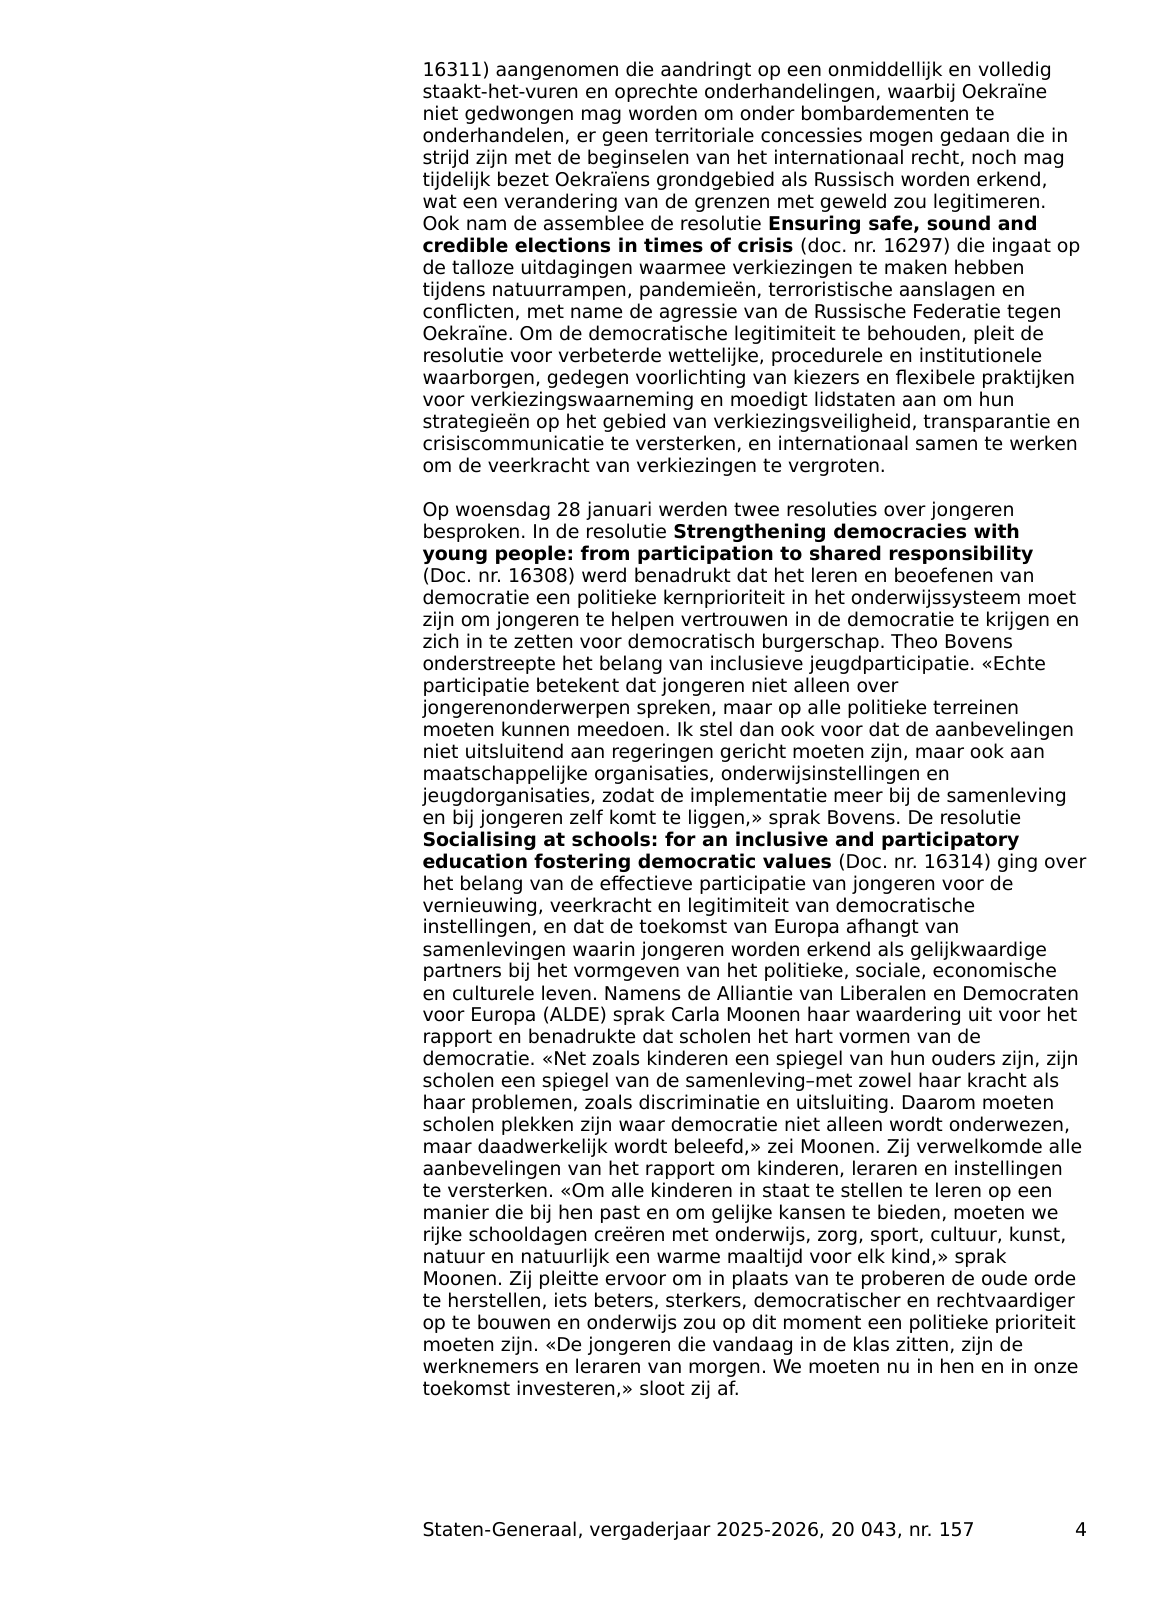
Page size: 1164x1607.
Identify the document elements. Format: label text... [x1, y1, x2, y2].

text Ook nam de assemblee de resolutie Ensuring safe, sound and credible elections in times of crisis (doc. nr. 16297) die ingaat op de talloze uitdagingen waarmee verkiezingen te maken hebben tijdens natuurrampen, pandemieën, terroristische aanslagen en conflicten, met name de agressie van de Russische Federatie tegen Oekraïne. Om de democratische legitimiteit te behouden, pleit de resolutie voor verbeterde wettelijke, procedurele en institutionele waarborgen, gedegen voorlichting van kiezers en flexibele praktijken voor verkiezingswaarneming en moedigt lidstaten aan om hun strategieën op het gebied van verkiezingsveiligheid, transparantie en crisiscommunicatie te versterken, en internationaal samen te werken om de veerkracht van verkiezingen te vergroten. [422, 213, 1087, 477]
text Op woensdag 28 januari werden twee resoluties over jongeren besproken. In de resolutie Strengthening democracies with young people: from participation to shared responsibility (Doc. nr. 16308) werd benadrukt dat het leren en beoefenen van democratie een politieke kernprioriteit in het onderwijssysteem moet zijn om jongeren te helpen vertrouwen in de democratie te krijgen en zich in te zetten voor democratisch burgerschap. Theo Bovens onderstreepte het belang van inclusieve jeugdparticipatie. «Echte participatie betekent dat jongeren niet alleen over jongerenonderwerpen spreken, maar op alle politieke terreinen moeten kunnen meedoen. Ik stel dan ook voor dat de aanbevelingen niet uitsluitend aan regeringen gericht moeten zijn, maar ook aan maatschappelijke organisaties, onderwijsinstellingen en jeugdorganisaties, zodat de implementatie meer bij de samenleving en bij jongeren zelf komt te liggen,» sprak Bovens. De resolutie Socialising at schools: for an inclusive and participatory education fostering democratic values (Doc. nr. 16314) ging over het belang van de effectieve participatie van jongeren voor de vernieuwing, veerkracht en legitimiteit van democratische instellingen, en dat de toekomst van Europa afhangt van samenlevingen waarin jongeren worden erkend als gelijkwaardige partners bij het vormgeven van het politieke, sociale, economische en culturele leven. Namens de Alliantie van Liberalen en Democraten voor Europa (ALDE) sprak Carla Moonen haar waardering uit voor het rapport en benadrukte dat scholen het hart vormen van de democratie. «Net zoals kinderen een spiegel van hun ouders zijn, zijn scholen een spiegel van de samenleving–met zowel haar kracht als haar problemen, zoals discriminatie en uitsluiting. Daarom moeten scholen plekken zijn waar democratie niet alleen wordt onderwezen, maar daadwerkelijk wordt beleefd,» zei Moonen. Zij verwelkomde alle aanbevelingen van het rapport om kinderen, leraren en instellingen te versterken. «Om alle kinderen in staat te stellen te leren op een manier die bij hen past en om gelijke kansen te bieden, moeten we rijke schooldagen creëren met onderwijs, zorg, sport, cultuur, kunst, natuur en natuurlijk een warme maaltijd voor elk kind,» sprak Moonen. Zij pleitte ervoor om in plaats van te proberen de oude orde te herstellen, iets beters, sterkers, democratischer en rechtvaardiger op te bouwen en onderwijs zou op dit moment een politieke prioriteit moeten zijn. «De jongeren die vandaag in de klas zitten, zijn de werknemers en leraren van morgen. We moeten nu in hen en in onze toekomst investeren,» sloot zij af. [422, 499, 1087, 1400]
text 16311) aangenomen die aandringt op een onmiddellijk en volledig staakt-het-vuren en oprechte onderhandelingen, waarbij Oekraïne niet gedwongen mag worden om onder bombardementen te onderhandelen, er geen territoriale concessies mogen gedaan die in strijd zijn met de beginselen van het internationaal recht, noch mag tijdelijk bezet Oekraïens grondgebied als Russisch worden erkend, wat een verandering van de grenzen met geweld zou legitimeren. [422, 59, 1087, 213]
